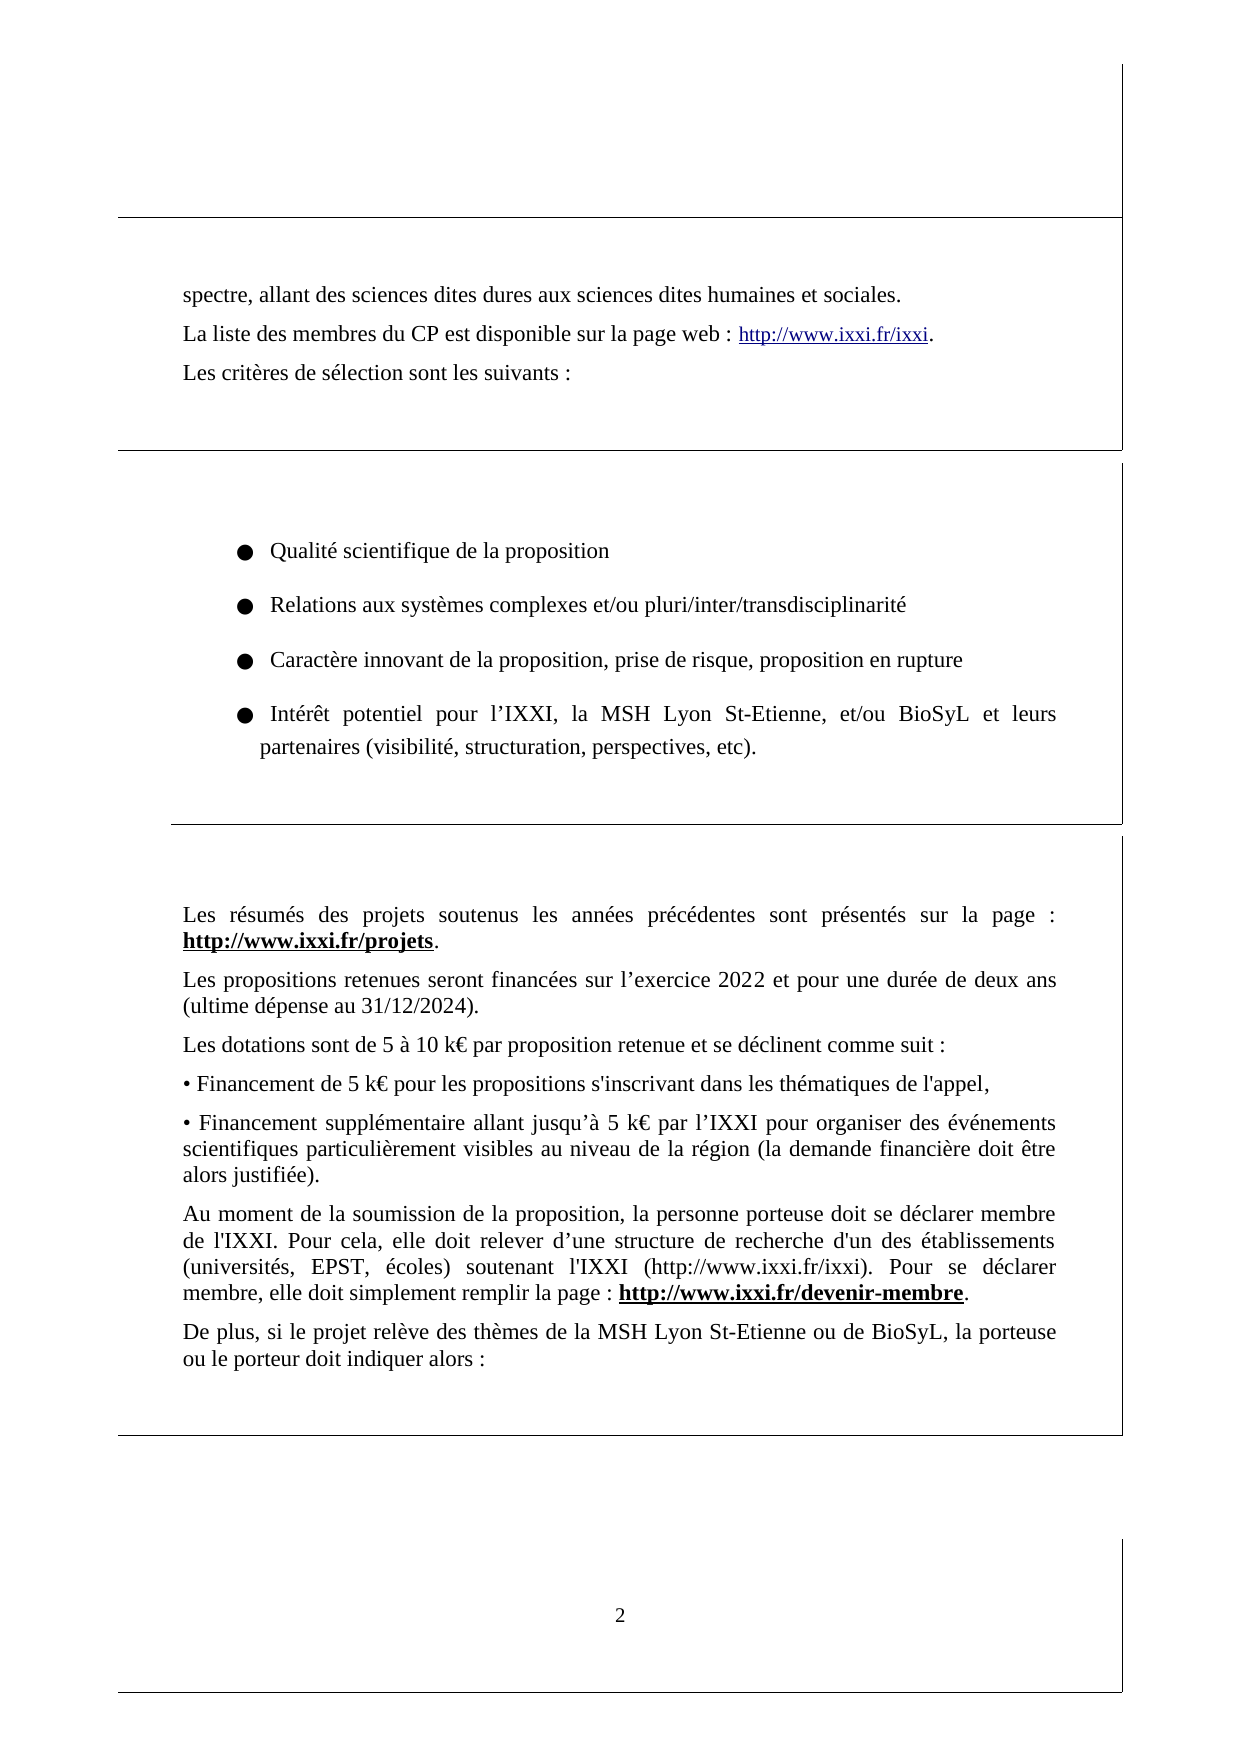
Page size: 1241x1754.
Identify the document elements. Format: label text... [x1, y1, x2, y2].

text • Financement de 5 k€ pour les propositions s'inscrivant dans les thématiques de l'appel, [118, 1005, 1122, 1044]
list Caractère innovant de la proposition, prise de risque, proposition en rupture [171, 572, 1122, 626]
text Les propositions retenues seront financées sur l’exercice 2022 et pour une durée de deux ans (ultime dépense au 31/12/2024). [118, 901, 1122, 967]
list Relations aux systèmes complexes et/ou pluri/inter/transdisciplinarité [171, 517, 1122, 572]
text Les champs disciplinaires considérés par cet appel à propositions couvrent donc un large spectre, allant des sciences dites dures aux sciences dites humaines et sociales. [118, 217, 1122, 256]
text Les critères de sélection sont les suivants : [118, 295, 1122, 450]
text Au moment de la soumission de la proposition, la personne porteuse doit se déclarer membre de l'IXXI. Pour cela, elle doit relever d’une structure de recherche d'un des établissements (universités, EPST, écoles) soutenant l'IXXI (http://www.ixxi.fr/ixxi). Pour se déclarer membre, elle doit simplement remplir la page : http://www.ixxi.fr/devenir-membre. [118, 1136, 1122, 1254]
text Les résumés des projets soutenus les années précédentes sont présentés sur la page : http://www.ixxi.fr/projets. [118, 836, 1122, 901]
text La liste des membres du CP est disponible sur la page web : http://www.ixxi.fr/ixxi. [118, 256, 1122, 295]
text Les dotations sont de 5 à 10 k€ par proposition retenue et se déclinent comme suit : [118, 967, 1122, 1005]
list Intérêt potentiel pour l’IXXI, la MSH Lyon St-Etienne, et/ou BioSyL et leurs partenaires (visibilité, structuration, perspectives, etc). [171, 626, 1122, 824]
text De plus, si le projet relève des thèmes de la MSH Lyon St-Etienne ou de BioSyL, la porteuse ou le porteur doit indiquer alors : [118, 1254, 1122, 1435]
list Qualité scientifique de la proposition [171, 463, 1122, 517]
text • Financement supplémentaire allant jusqu’à 5 k€ par l’IXXI pour organiser des événements scientifiques particulièrement visibles au niveau de la région (la demande financière doit être alors justifiée). [118, 1044, 1122, 1136]
